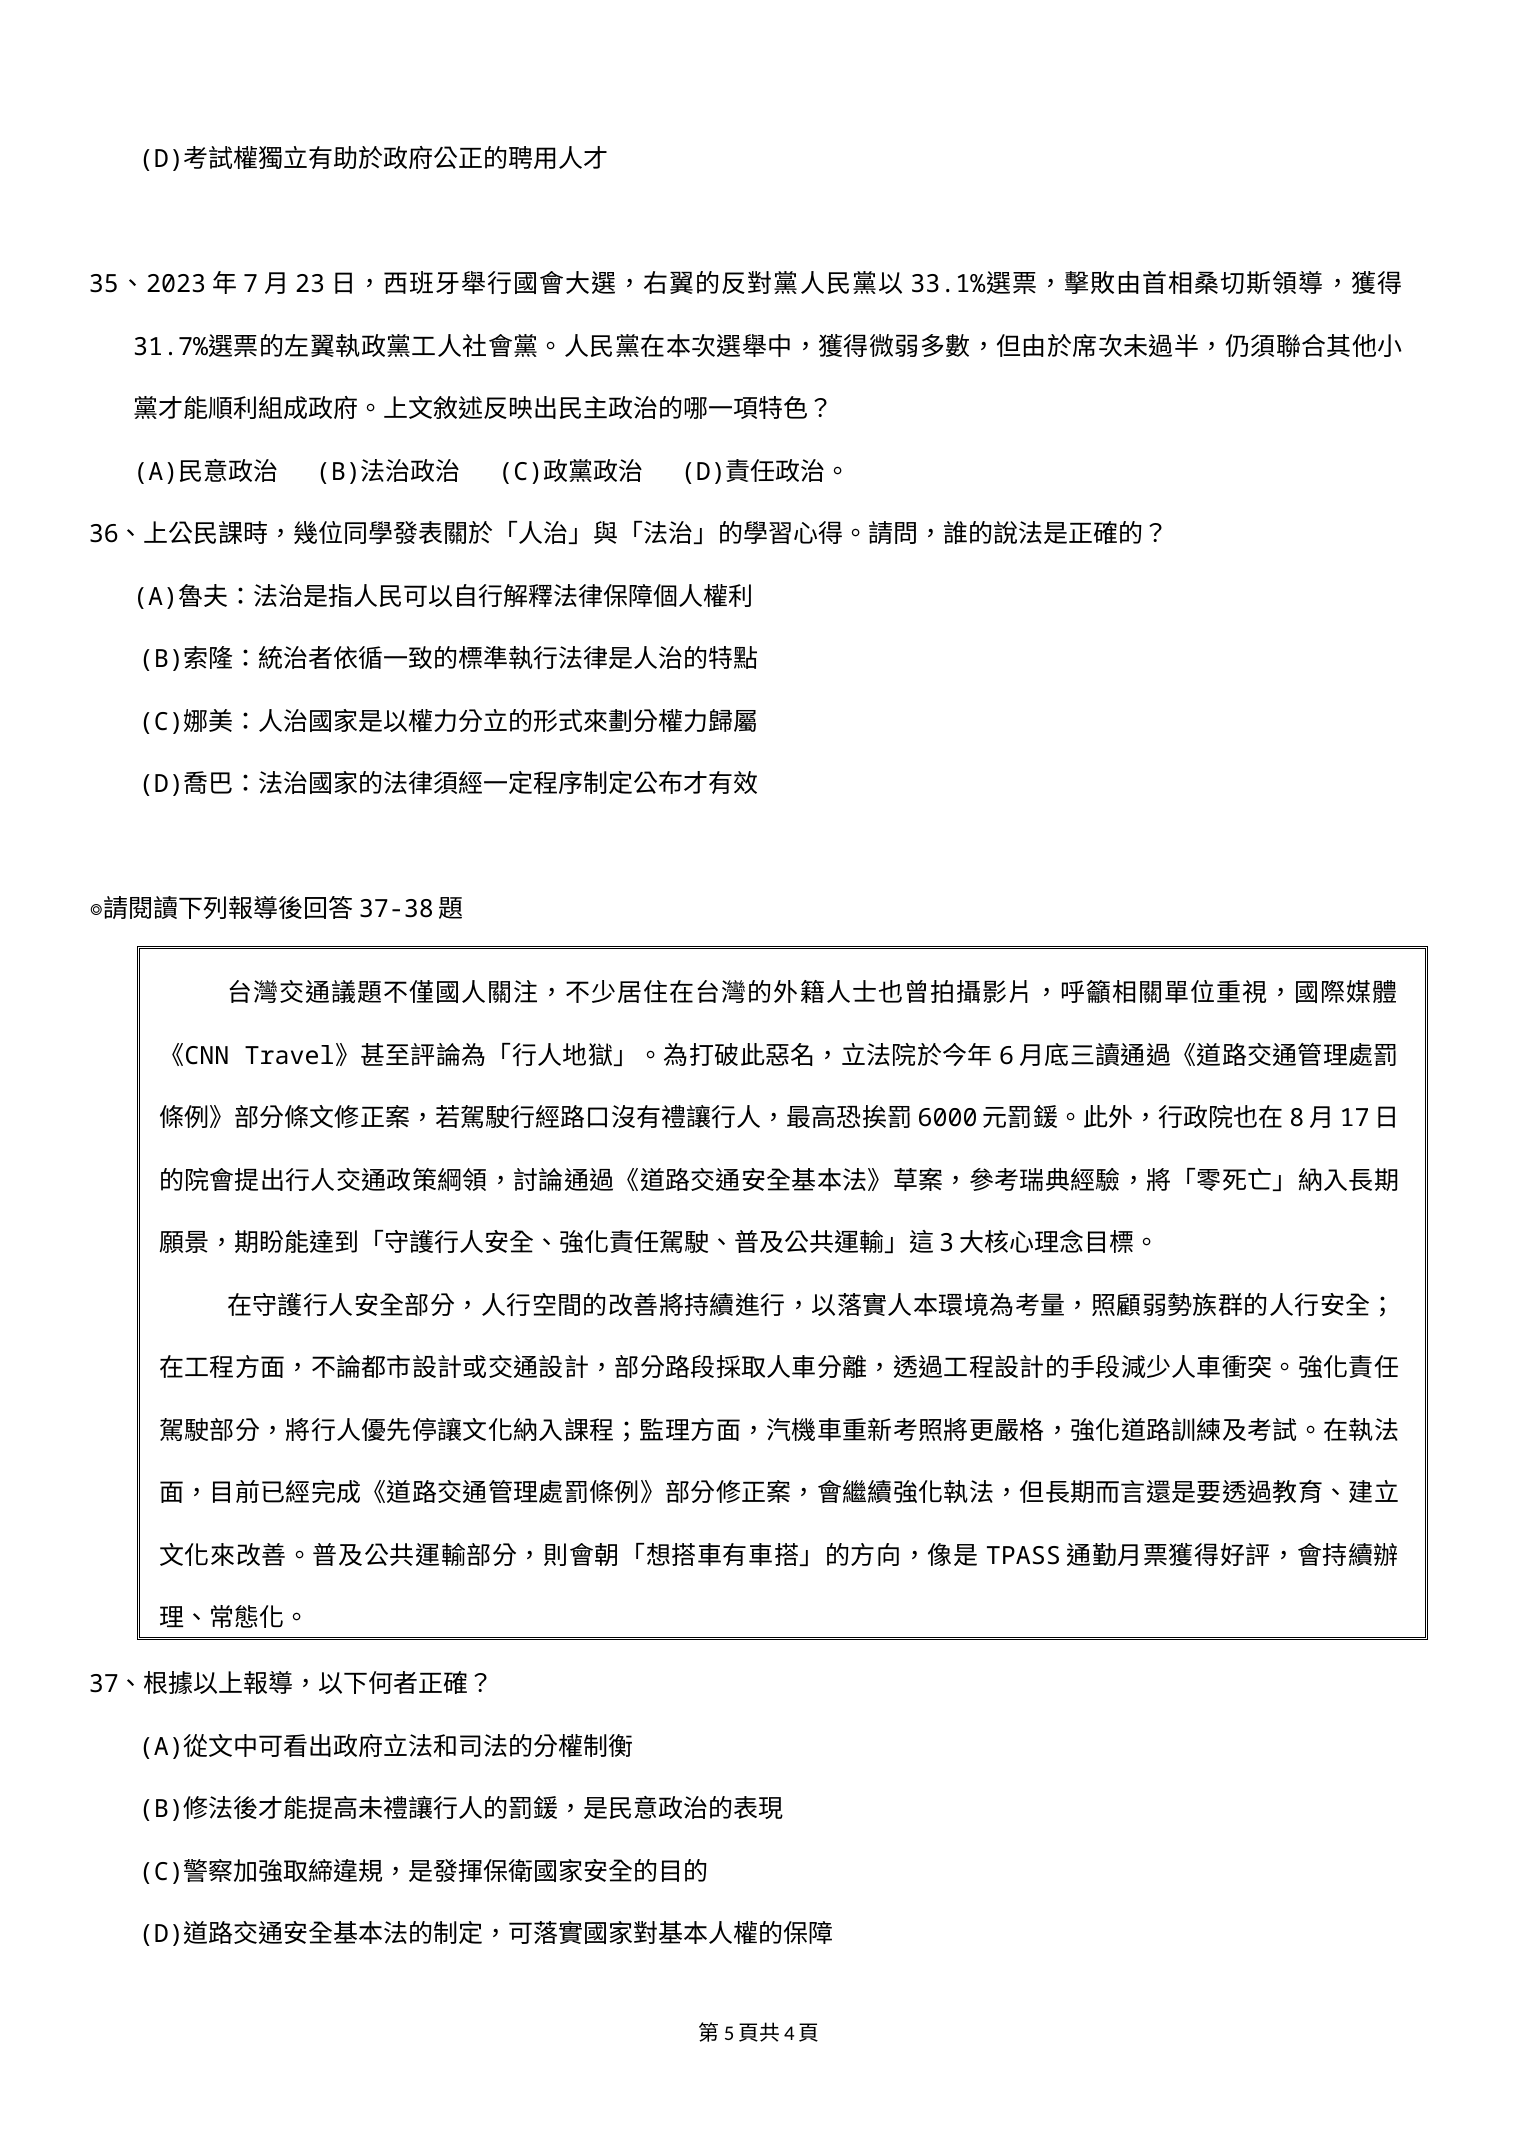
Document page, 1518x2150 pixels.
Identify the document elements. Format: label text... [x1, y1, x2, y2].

text (D)道路交通安全基本法的制定，可落實國家對基本人權的保障 [139, 1890, 1429, 1952]
text (D)喬巴：法治國家的法律須經一定程序制定公布才有效 [139, 740, 1429, 802]
table_header 台灣交通議題不僅國人關注，不少居住在台灣的外籍人士也曾拍攝影片，呼籲相關單位重視，國際媒體《CNN Travel》甚至評論為「行人地獄」。為打破此惡名，立法院於今年6月底三讀通過《道路交通管理處罰條例》部分條文修正案，若駕駛行經路口沒有禮讓行人，最高恐挨罰6000元罰鍰。此外，行政院也在8月17日的院會提出行人交通政策綱領，討論通過《道路交通安全基本法》草案，參考瑞典經驗，將「零死亡」納入長期願景，期盼能達到「守護行人安全、強化責任駕駛、普及公共運輸」這3大核心理念目標。 在守護行人安全部分，人行空間的改善將持續進行，以落實人本環境為考量，照顧弱勢族群的人行安全；在工程方面，不論都市設計或交通設計，部分路段採取人車分離，透過工程設計的手段減少人車衝突。強化責任駕駛部分，將行人優先停讓文化納入課程；監理方面，汽機車重新考照將更嚴格，強化道路訓練及考試。在執法面，目前已經完成《道路交通管理處罰條例》部分修正案，會繼續強化執法，但長期而言還是要透過教育、建立文化來改善。普及公共運輸部分，則會朝「想搭車有車搭」的方向，像是TPASS通勤月票獲得好評，會持續辦理、常態化。 [140, 949, 1425, 1637]
text (C)警察加強取締違規，是發揮保衛國家安全的目的 [139, 1827, 1429, 1890]
text (C)娜美：人治國家是以權力分立的形式來劃分權力歸屬 [139, 677, 1429, 740]
text 37、根據以上報導，以下何者正確？ [89, 1640, 1429, 1702]
text 36、上公民課時，幾位同學發表關於「人治」與「法治」的學習心得。請問，誰的說法是正確的？ [89, 490, 1429, 552]
text (A)魯夫：法治是指人民可以自行解釋法律保障個人權利 [133, 552, 1429, 615]
text (B)修法後才能提高未禮讓行人的罰鍰，是民意政治的表現 [139, 1765, 1429, 1827]
text (A)民意政治 (B)法治政治 (C)政黨政治 (D)責任政治。 [133, 427, 1429, 490]
text (D)考試權獨立有助於政府公正的聘用人才 [139, 115, 1429, 177]
text (A)從文中可看出政府立法和司法的分權制衡 [139, 1702, 1429, 1765]
text 35、2023年7月23日，西班牙舉行國會大選，右翼的反對黨人民黨以33.1%選票，擊敗由首相桑切斯領導，獲得31.7%選票的左翼執政黨工人社會黨。人民黨在本次選舉中，獲得微弱多數，但由於席次未過半，仍須聯合其他小黨才能順利組成政府。上文敘述反映出民主政治的哪一項特色？ [89, 240, 1403, 427]
text ◎請閱讀下列報導後回答37-38題 [89, 865, 1429, 927]
text (B)索隆：統治者依循一致的標準執行法律是人治的特點 [139, 615, 1429, 677]
